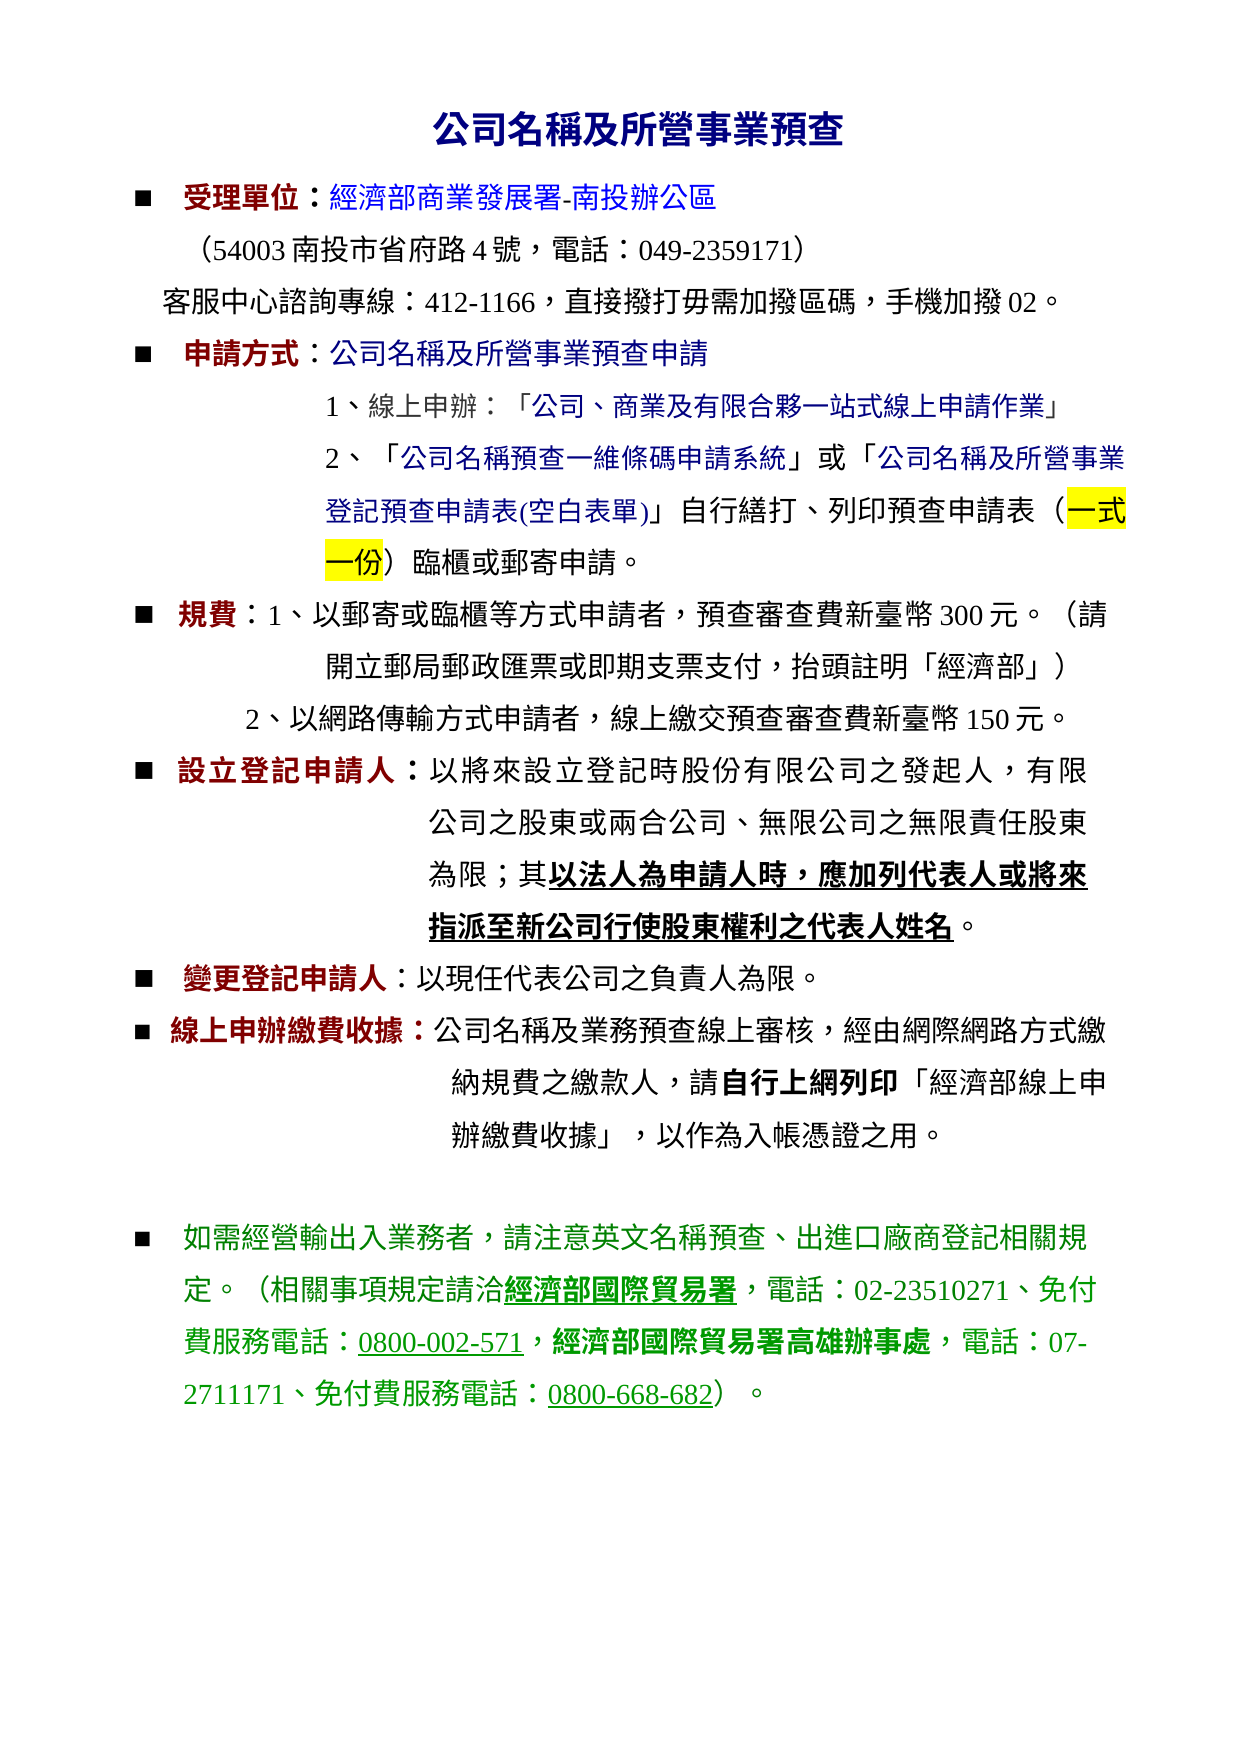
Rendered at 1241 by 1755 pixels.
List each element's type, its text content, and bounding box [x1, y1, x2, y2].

text 2、「公司名稱預查一維條碼申請系統」或「公司名稱及所營事業登記預查申請表(空白表單)」自行繕打、列印預查申請表（一式一份）臨櫃或郵寄申請。 [325, 427, 1126, 583]
list 變更登記申請人：以現任代表公司之負責人為限。 [133, 948, 1107, 1000]
text 客服中心諮詢專線：412-1166，直接撥打毋需加撥區碼，手機加撥02。 [133, 271, 1107, 323]
list 設立登記申請人：以將來設立登記時股份有限公司之發起人，有限 公司之股東或兩合公司、無限公司之無限責任股東為限；其以法人為申請人時，應加列代表人或將來指派至新公司行使股東權利之代表人姓名。 [133, 740, 1089, 948]
text 1、線上申辦：「公司、商業及有限合夥一站式線上申請作業」 [325, 375, 1126, 427]
text 公司名稱及所營事業預查 [133, 100, 1126, 154]
list 線上申辦繳費收據：公司名稱及業務預查線上審核，經由網際網路方式繳納規費之繳款人，請自行上網列印「經濟部線上申辦繳費收據」，以作為入帳憑證之用。 [133, 1000, 1107, 1156]
list 受理單位：經濟部商業發展署-南投辦公區 [133, 167, 1182, 219]
text 2、以網路傳輸方式申請者，線上繳交預查審查費新臺幣150元。 [216, 688, 1164, 740]
list 申請方式：公司名稱及所營事業預查申請 [133, 323, 1126, 375]
list 如需經營輸出入業務者，請注意英文名稱預查、出進口廠商登記相關規定。（相關事項規定請洽經濟部國際貿易署，電話：02-23510271、免付費服務電話：0800-002-571，經濟部國際貿易署高雄辦事處，電話：07-2711171、免付費服務電話：0800-668-682）。 [133, 1206, 1107, 1415]
list 規費：1、以郵寄或臨櫃等方式申請者，預查審查費新臺幣300元。（請開立郵局郵政匯票或即期支票支付，抬頭註明「經濟部」） [133, 583, 1107, 688]
text （54003南投市省府路4號，電話：049-2359171） [183, 219, 1182, 271]
